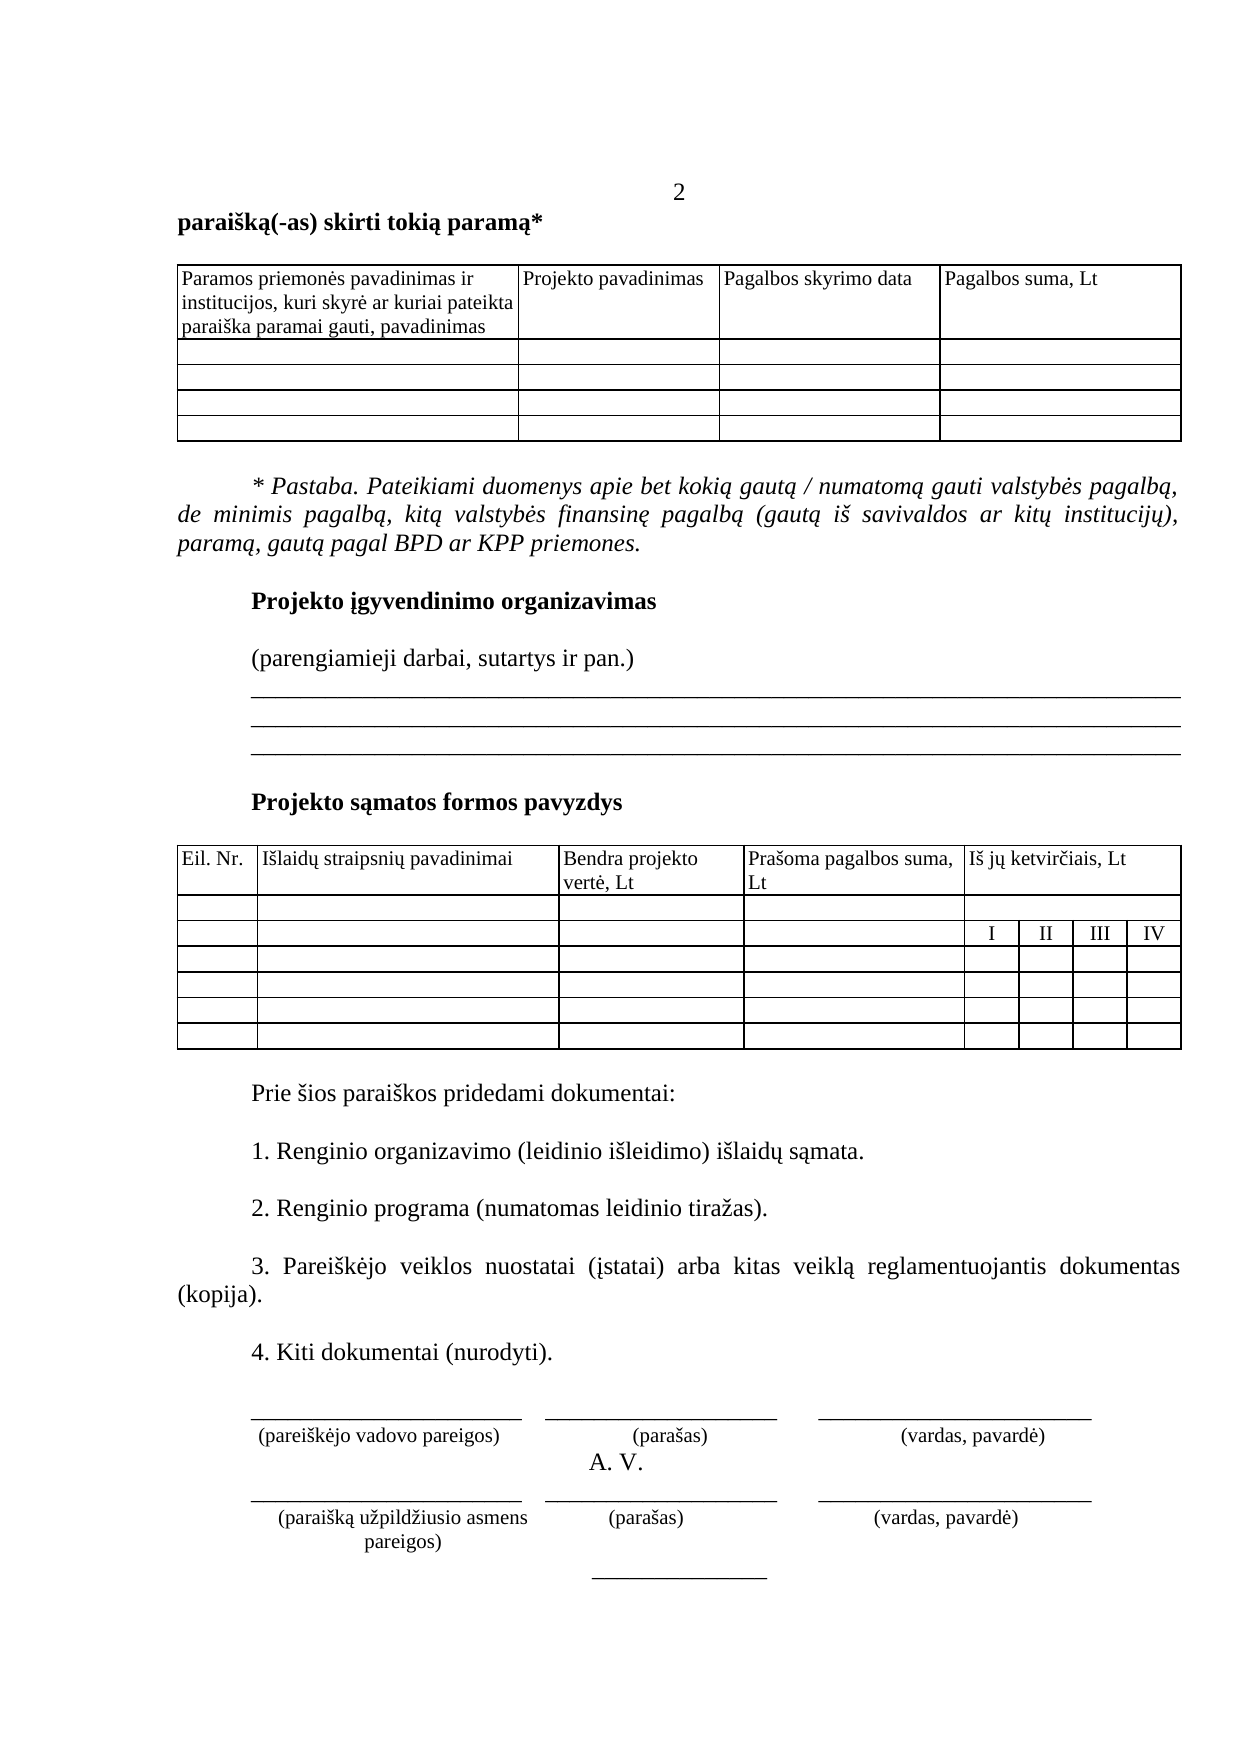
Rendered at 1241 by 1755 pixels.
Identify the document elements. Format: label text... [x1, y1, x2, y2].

table_cell [965, 998, 969, 1022]
table_cell [514, 340, 518, 363]
table_header Pagalbos suma, Lt [941, 266, 1180, 338]
table_cell [715, 365, 719, 389]
table_header Eil. Nr. [178, 846, 257, 894]
text ______________ [177, 1553, 1181, 1582]
text (parengiamieji darbai, sutartys ir pan.) [177, 643, 1181, 672]
text * Pastaba. Pateikiami duomenys apie bet kokią gautą / numatomą gauti valstybės pagalbą, de minimis pagalbą, kitą valstybės finansinę pagalbą (gautą iš savivaldos ar kitų institucijų), paramą, gautą pagal BPD ar KPP priemones. [177, 471, 1181, 557]
text Prie šios paraiškos pridedami dokumentai: [177, 1078, 1181, 1107]
table_cell [1014, 1024, 1018, 1048]
table_cell [739, 947, 743, 971]
table_cell [965, 947, 969, 971]
text 1. Renginio organizavimo (leidinio išleidimo) išlaidų sąmata. [177, 1136, 1181, 1164]
table_cell [258, 947, 262, 971]
table_cell [739, 998, 743, 1022]
table_header Išlaidų straipsnių pavadinimai [258, 846, 558, 894]
table_cell [739, 921, 743, 945]
table_cell [253, 998, 257, 1022]
text Projekto įgyvendinimo organizavimas [177, 586, 1181, 614]
table_cell I [1014, 921, 1018, 945]
text (pareiškėjo vadovo pareigos) (parašas) (vardas, pavardė) [177, 1423, 1181, 1447]
table_cell [514, 416, 518, 440]
table_cell [960, 947, 964, 971]
table_cell [258, 896, 262, 920]
table_cell [960, 896, 964, 920]
table_cell [519, 391, 523, 415]
table_header Iš jų ketvirčiais, Lt [965, 846, 1180, 894]
table_cell [1014, 973, 1018, 997]
table_cell [519, 365, 523, 389]
table_cell [1014, 947, 1018, 971]
table_cell [960, 973, 964, 997]
table_cell [258, 1024, 262, 1048]
table_cell [739, 1024, 743, 1048]
table_cell I [965, 921, 969, 945]
table_cell [739, 973, 743, 997]
text Projekto sąmatos formos pavyzdys [177, 787, 1181, 816]
table_cell [258, 998, 262, 1022]
table_cell [519, 340, 523, 363]
text 2. Renginio programa (numatomas leidinio tiražas). [177, 1193, 1181, 1222]
table_cell [715, 391, 719, 415]
table_cell [965, 973, 969, 997]
table_cell [739, 896, 743, 920]
text paraišką(-as) skirti tokią paramą* [177, 207, 1181, 235]
text pareigos) [177, 1529, 1181, 1553]
text A. V. [515, 1447, 1181, 1476]
table_header Pagalbos skyrimo data [720, 266, 939, 338]
table_cell [960, 998, 964, 1022]
table_cell [253, 921, 257, 945]
table_cell [965, 1024, 969, 1048]
table_cell [519, 416, 523, 440]
table_cell [960, 1024, 964, 1048]
text 3. Pareiškėjo veiklos nuostatai (įstatai) arba kitas veiklą reglamentuojantis dokumentas (kopija). [177, 1251, 1181, 1308]
table_cell [253, 896, 257, 920]
table_cell [715, 340, 719, 363]
table_cell [514, 391, 518, 415]
table_cell [960, 921, 964, 945]
text 4. Kiti dokumentai (nurodyti). [177, 1337, 1181, 1366]
table_cell [715, 416, 719, 440]
table_cell [258, 973, 262, 997]
table_cell [258, 921, 262, 945]
table_cell [253, 973, 257, 997]
table_cell [514, 365, 518, 389]
text (paraišką užpildžiusio asmens (parašas) (vardas, pavardė) [177, 1505, 1181, 1529]
table_cell [1014, 998, 1018, 1022]
table_cell [965, 896, 969, 920]
table_cell [253, 1024, 257, 1048]
table_cell [253, 947, 257, 971]
table_header Projekto pavadinimas [519, 266, 719, 338]
